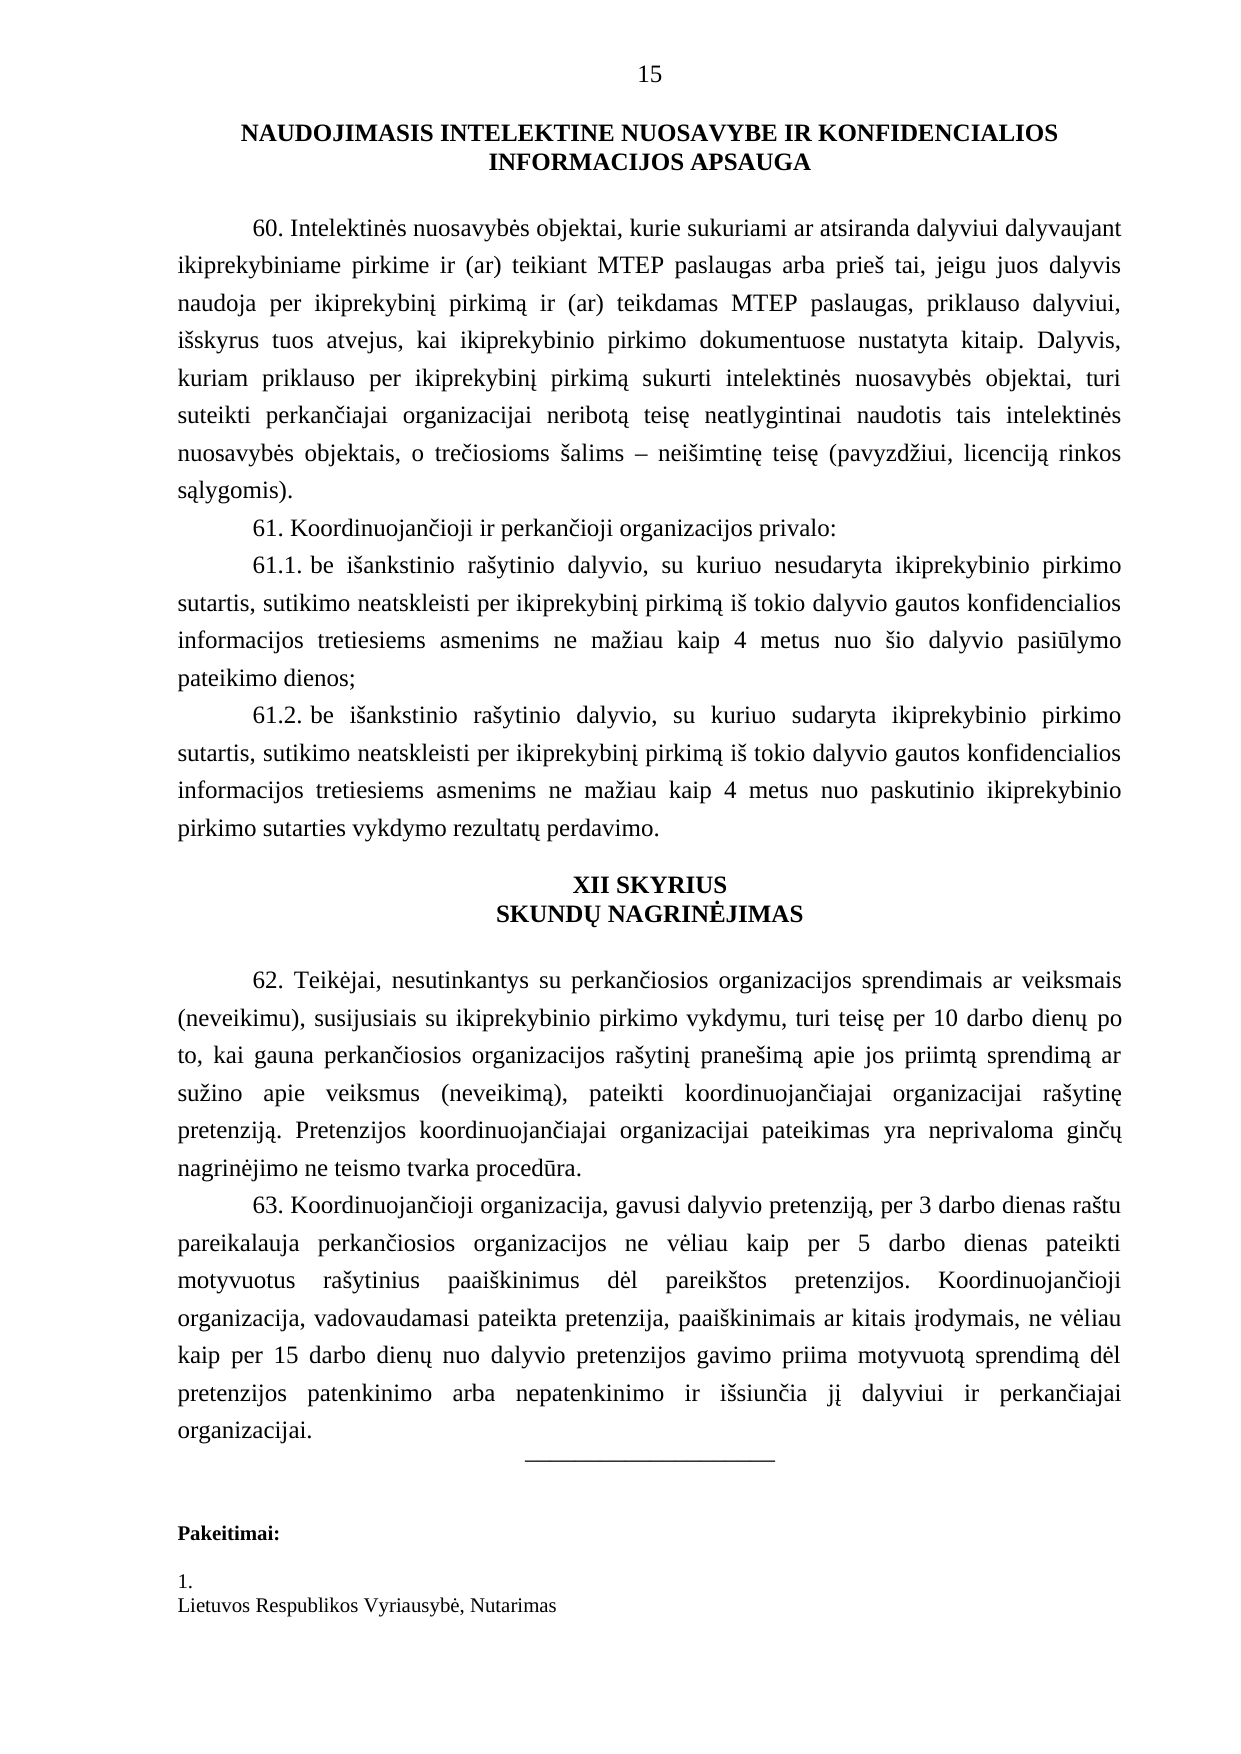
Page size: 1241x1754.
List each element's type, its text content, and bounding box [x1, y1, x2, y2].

text 61.1. be išankstinio rašytinio dalyvio, su kuriuo nesudaryta ikiprekybinio pirkimo sutartis, sutikimo neatskleisti per ikiprekybinį pirkimą iš tokio dalyvio gautos konfidencialios informacijos tretiesiems asmenims ne mažiau kaip 4 metus nuo šio dalyvio pasiūlymo pateikimo dienos; [177, 542, 1122, 692]
text 60. Intelektinės nuosavybės objektai, kurie sukuriami ar atsiranda dalyviui dalyvaujant ikiprekybiniame pirkime ir (ar) teikiant MTEP paslaugas arba prieš tai, jeigu juos dalyvis naudoja per ikiprekybinį pirkimą ir (ar) teikdamas MTEP paslaugas, priklauso dalyviui, išskyrus tuos atvejus, kai ikiprekybinio pirkimo dokumentuose nustatyta kitaip. Dalyvis, kuriam priklauso per ikiprekybinį pirkimą sukurti intelektinės nuosavybės objektai, turi suteikti perkančiajai organizacijai neribotą teisę neatlygintinai naudotis tais intelektinės nuosavybės objektais, o trečiosioms šalims – neišimtinę teisę (pavyzdžiui, licenciją rinkos sąlygomis). [177, 204, 1122, 504]
text 61.2. be išankstinio rašytinio dalyvio, su kuriuo sudaryta ikiprekybinio pirkimo sutartis, sutikimo neatskleisti per ikiprekybinį pirkimą iš tokio dalyvio gautos konfidencialios informacijos tretiesiems asmenims ne mažiau kaip 4 metus nuo paskutinio ikiprekybinio pirkimo sutarties vykdymo rezultatų perdavimo. [177, 692, 1122, 842]
text 1. [177, 1569, 1122, 1593]
text 62. Teikėjai, nesutinkantys su perkančiosios organizacijos sprendimais ar veiksmais (neveikimu), susijusiais su ikiprekybinio pirkimo vykdymu, turi teisę per 10 darbo dienų po to, kai gauna perkančiosios organizacijos rašytinį pranešimą apie jos priimtą sprendimą ar sužino apie veiksmus (neveikimą), pateikti koordinuojančiajai organizacijai rašytinę pretenziją. Pretenzijos koordinuojančiajai organizacijai pateikimas yra neprivaloma ginčų nagrinėjimo ne teismo tvarka procedūra. [177, 957, 1122, 1182]
text –––––––––––––––––––– [177, 1444, 1122, 1473]
text SKUNDŲ NAGRINĖJIMAS [177, 899, 1122, 928]
text 61. Koordinuojančioji ir perkančioji organizacijos privalo: [177, 504, 1122, 542]
text Lietuvos Respublikos Vyriausybė, Nutarimas [177, 1593, 1122, 1617]
text Pakeitimai: [177, 1521, 1122, 1545]
text xii skyrius [177, 871, 1122, 899]
text Naudojimasis intelektinE nuosavybE ir konfidencialios informacijos apsaugA [177, 118, 1122, 176]
text 63. Koordinuojančioji organizacija, gavusi dalyvio pretenziją, per 3 darbo dienas raštu pareikalauja perkančiosios organizacijos ne vėliau kaip per 5 darbo dienas pateikti motyvuotus rašytinius paaiškinimus dėl pareikštos pretenzijos. Koordinuojančioji organizacija, vadovaudamasi pateikta pretenzija, paaiškinimais ar kitais įrodymais, ne vėliau kaip per 15 darbo dienų nuo dalyvio pretenzijos gavimo priima motyvuotą sprendimą dėl pretenzijos patenkinimo arba nepatenkinimo ir išsiunčia jį dalyviui ir perkančiajai organizacijai. [177, 1182, 1122, 1444]
